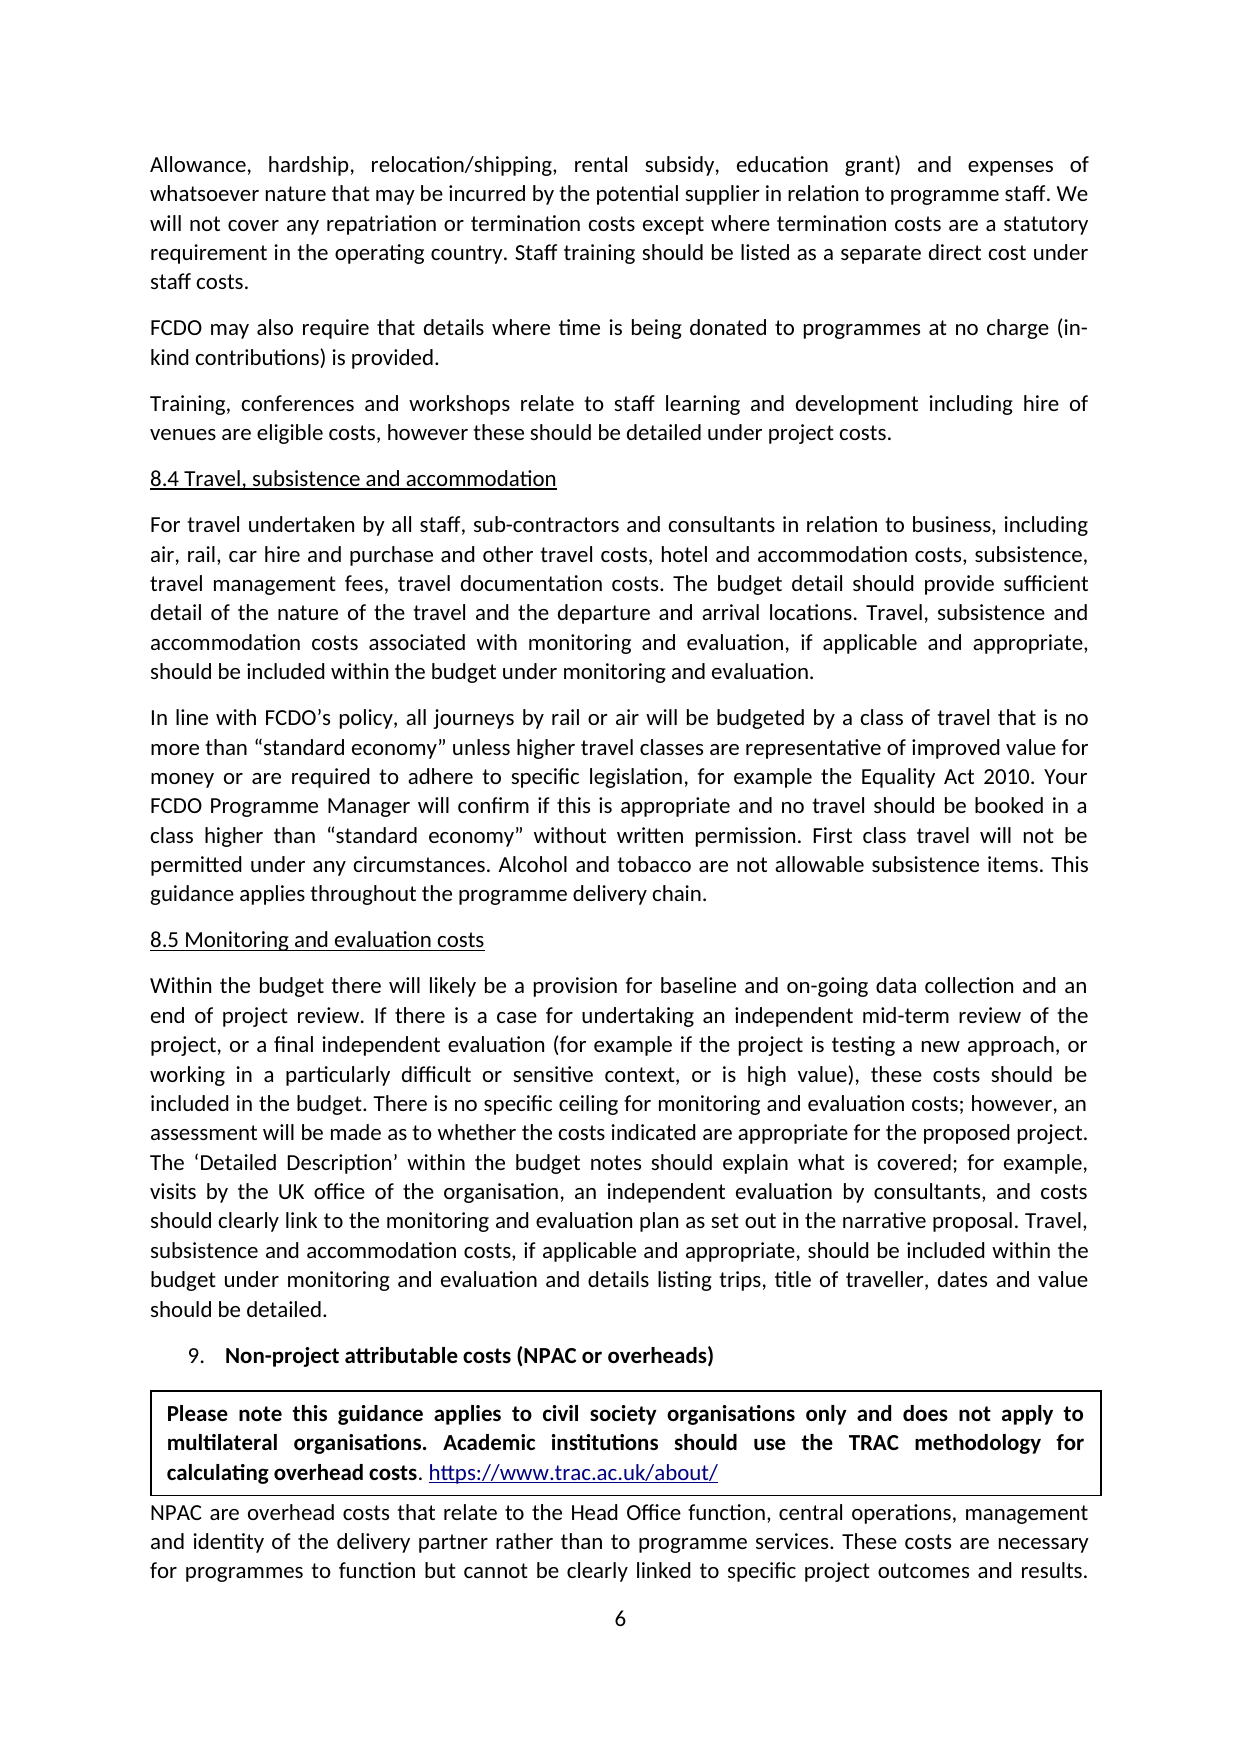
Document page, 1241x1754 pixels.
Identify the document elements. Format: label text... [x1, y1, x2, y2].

text Within the budget there will likely be a provision for baseline and on-going data collection and an end of project review. If there is a case for undertaking an independent mid-term review of the project, or a final independent evaluation (for example if the project is testing a new approach, or working in a particularly difficult or sensitive context, or is high value), these costs should be included in the budget. There is no specific ceiling for monitoring and evaluation costs; however, an assessment will be made as to whether the costs indicated are appropriate for the proposed project. The ‘Detailed Description’ within the budget notes should explain what is covered; for example, visits by the UK office of the organisation, an independent evaluation by consultants, and costs should clearly link to the monitoring and evaluation plan as set out in the narrative proposal. Travel, subsistence and accommodation costs, if applicable and appropriate, should be included within the budget under monitoring and evaluation and details listing trips, title of traveller, dates and value should be detailed. [150, 972, 1090, 1323]
list [152, 1392, 1100, 1495]
list Non-project attributable costs (NPAC or overheads) [187, 1341, 1090, 1369]
text In line with FCDO’s policy, all journeys by rail or air will be budgeted by a class of travel that is no more than “standard economy” unless higher travel classes are representative of improved value for money or are required to adhere to specific legislation, for example the Equality Act 2010. Your FCDO Programme Manager will confirm if this is appropriate and no travel should be booked in a class higher than “standard economy” without written permission. First class travel will not be permitted under any circumstances. Alcohol and tobacco are not allowable subsistence items. This guidance applies throughout the programme delivery chain. [150, 703, 1090, 908]
text 8.5 Monitoring and evaluation costs [150, 926, 1090, 954]
text FCDO may also require that details where time is being donated to programmes at no charge (in-kind contributions) is provided. [150, 313, 1090, 371]
text 8.4 Travel, subsistence and accommodation [150, 464, 1090, 492]
list Please note this guidance applies to civil society organisations only and does not apply to multilateral organisations. Academic institutions should use the TRAC methodology for calculating overhead costs. https://www.trac.ac.uk/about/ [167, 1399, 1085, 1486]
text Allowance, hardship, relocation/shipping, rental subsidy, education grant) and expenses of whatsoever nature that may be incurred by the potential supplier in relation to programme staff. We will not cover any repatriation or termination costs except where termination costs are a statutory requirement in the operating country. Staff training should be listed as a separate direct cost under staff costs. [150, 150, 1090, 296]
text Training, conferences and workshops relate to staff learning and development including hire of venues are eligible costs, however these should be detailed under project costs. [150, 389, 1090, 446]
text For travel undertaken by all staff, sub-contractors and consultants in relation to business, including air, rail, car hire and purchase and other travel costs, hotel and accommodation costs, subsistence, travel management fees, travel documentation costs. The budget detail should provide sufficient detail of the nature of the travel and the departure and arrival locations. Travel, subsistence and accommodation costs associated with monitoring and evaluation, if applicable and appropriate, should be included within the budget under monitoring and evaluation. [150, 510, 1090, 685]
text NPAC are overhead costs that relate to the Head Office function, central operations, management and identity of the delivery partner rather than to programme services. These costs are necessary for programmes to function but cannot be clearly linked to specific project outcomes and results. [150, 1496, 1090, 1584]
